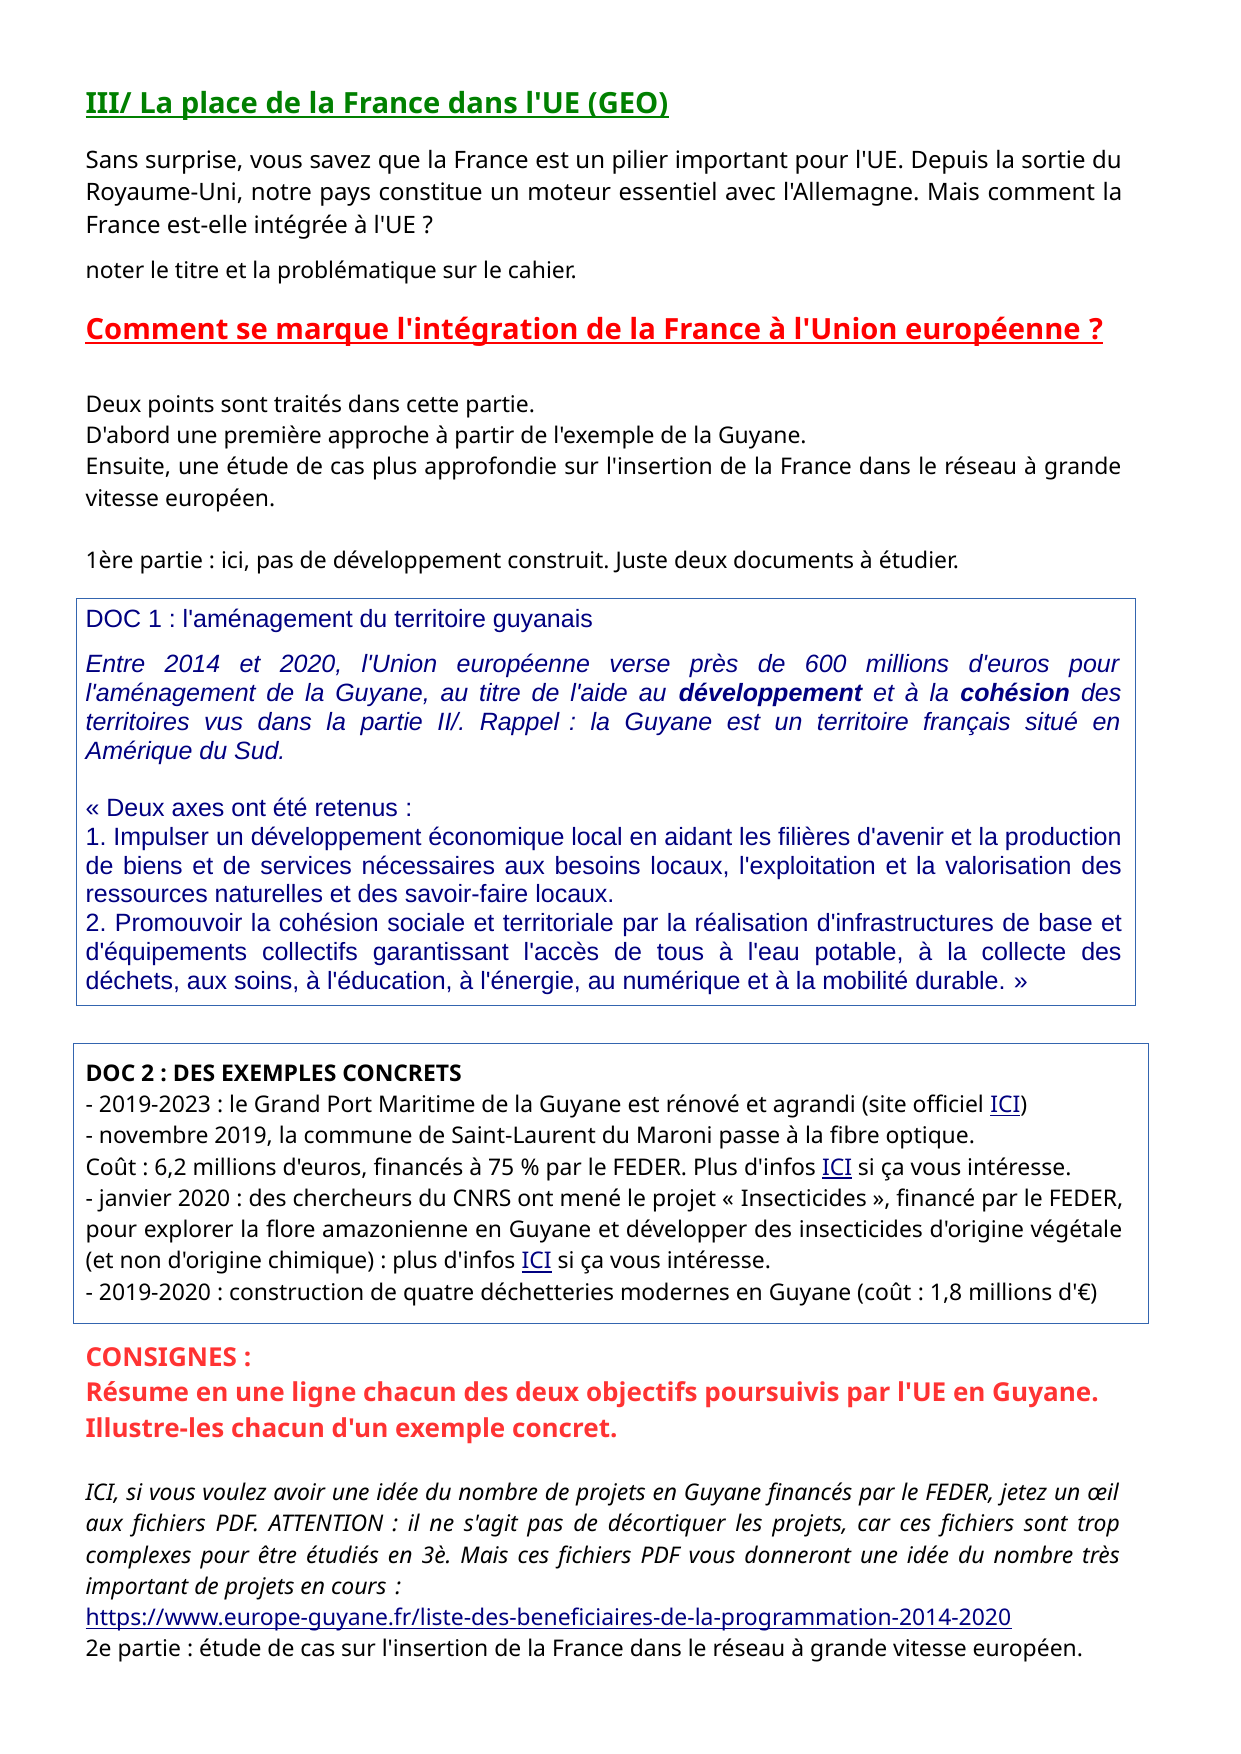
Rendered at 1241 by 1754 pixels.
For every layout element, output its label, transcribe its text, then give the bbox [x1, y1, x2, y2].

text « Deux axes ont été retenus : [85, 793, 1124, 822]
text CONSIGNES : [85, 1338, 1124, 1374]
text noter le titre et la problématique sur le cahier. [85, 254, 1124, 286]
text Ensuite, une étude de cas plus approfondie sur l'insertion de la France dans le réseau à grande vitesse européen. [85, 450, 1124, 513]
text ICI, si vous voulez avoir une idée du nombre de projets en Guyane financés par le FEDER, jetez un œil aux fichiers PDF. ATTENTION : il ne s'agit pas de décortiquer les projets, car ces fichiers sont trop complexes pour être étudiés en 3è. Mais ces fichiers PDF vous donneront une idée du nombre très important de projets en cours : [85, 1476, 1124, 1601]
text 1. Impulser un développement économique local en aidant les filières d'avenir et la production de biens et de services nécessaires aux besoins locaux, l'exploitation et la valorisation des ressources naturelles et des savoir-faire locaux. [85, 822, 1124, 908]
text D'abord une première approche à partir de l'exemple de la Guyane. [85, 419, 1124, 450]
text Illustre-les chacun d'un exemple concret. [85, 1409, 1124, 1445]
text Deux points sont traités dans cette partie. [85, 388, 1124, 419]
text - 2019-2023 : le Grand Port Maritime de la Guyane est rénové et agrandi (site officiel ICI) [85, 1088, 1124, 1119]
text 1ère partie : ici, pas de développement construit. Juste deux documents à étudier. [85, 544, 1124, 575]
text 2. Promouvoir la cohésion sociale et territoriale par la réalisation d'infrastructures de base et d'équipements collectifs garantissant l'accès de tous à l'eau potable, à la collecte des déchets, aux soins, à l'éducation, à l'énergie, au numérique et à la mobilité durable. » [85, 908, 1124, 994]
text 2e partie : étude de cas sur l'insertion de la France dans le réseau à grande vitesse européen. [85, 1632, 1124, 1663]
text Sans surprise, vous savez que la France est un pilier important pour l'UE. Depuis la sortie du Royaume-Uni, notre pays constitue un moteur essentiel avec l'Allemagne. Mais comment la France est-elle intégrée à l'UE ? [85, 122, 1124, 240]
text DOC 2 : DES EXEMPLES CONCRETS [85, 1057, 1124, 1088]
text https://www.europe-guyane.fr/liste-des-beneficiaires-de-la-programmation-2014-2020 [85, 1601, 1124, 1632]
text Résume en une ligne chacun des deux objectifs poursuivis par l'UE en Guyane. [85, 1374, 1124, 1409]
text Coût : 6,2 millions d'euros, financés à 75 % par le FEDER. Plus d'infos ICI si ça vous intéresse. [85, 1151, 1124, 1182]
text - janvier 2020 : des chercheurs du CNRS ont mené le projet « Insecticides », financé par le FEDER, pour explorer la flore amazonienne en Guyane et développer des insecticides d'origine végétale (et non d'origine chimique) : plus d'infos ICI si ça vous intéresse. [85, 1182, 1124, 1276]
text DOC 1 : l'aménagement du territoire guyanais [85, 604, 1124, 633]
text Entre 2014 et 2020, l'Union européenne verse près de 600 millions d'euros pour l'aménagement de la Guyane, au titre de l'aide au développement et à la cohésion des territoires vus dans la partie II/. Rappel : la Guyane est un territoire français situé en Amérique du Sud. [85, 649, 1124, 764]
text - novembre 2019, la commune de Saint-Laurent du Maroni passe à la fibre optique. [85, 1119, 1124, 1151]
text - 2019-2020 : construction de quatre déchetteries modernes en Guyane (coût : 1,8 millions d'€) [85, 1276, 1124, 1307]
text III/ La place de la France dans l'UE (GEO) [85, 83, 1124, 122]
text Comment se marque l'intégration de la France à l'Union européenne ? [85, 308, 1124, 348]
